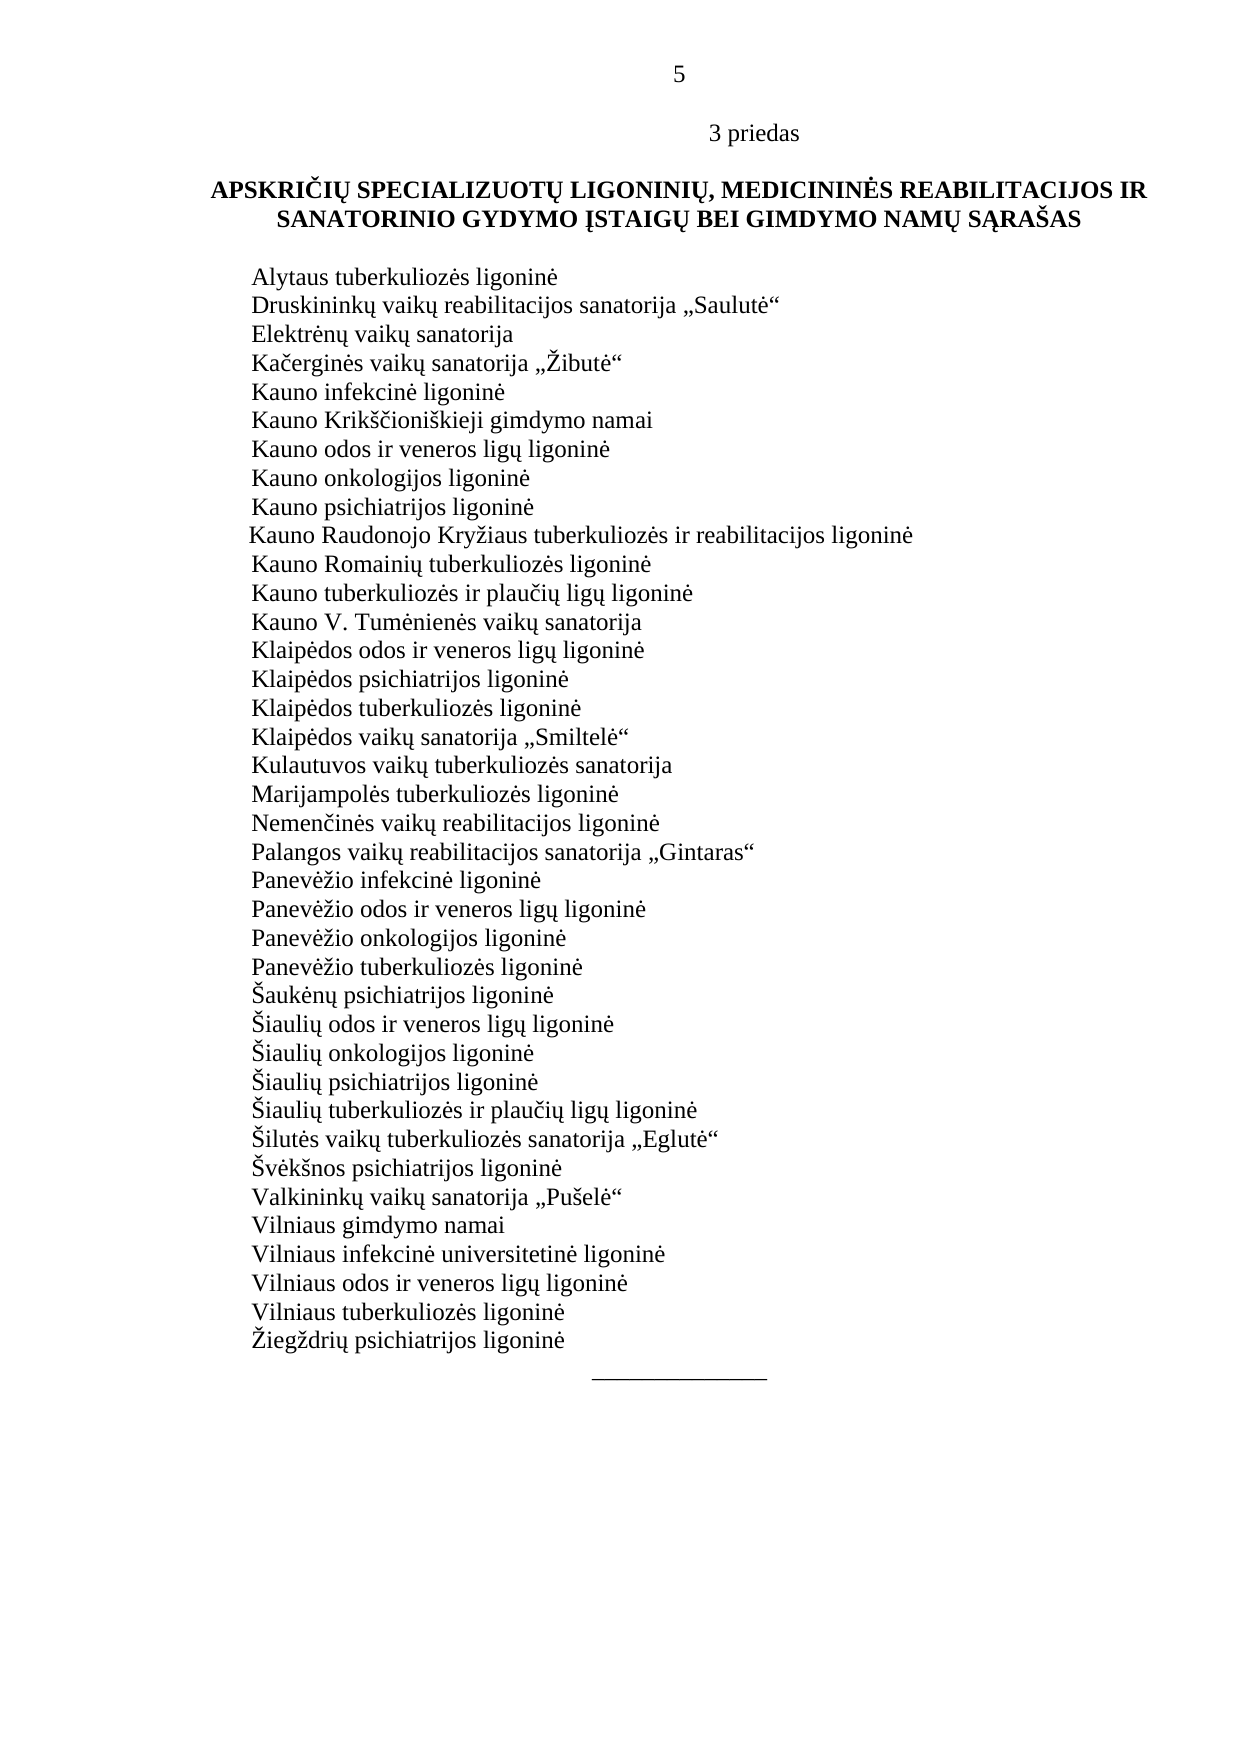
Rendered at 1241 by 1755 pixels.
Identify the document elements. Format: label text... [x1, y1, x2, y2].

text Kauno infekcinė ligoninė [177, 377, 1181, 406]
text Kauno odos ir veneros ligų ligoninė [177, 434, 1181, 463]
text Kauno onkologijos ligoninė [177, 463, 1181, 492]
text Alytaus tuberkuliozės ligoninė [177, 262, 1181, 291]
text Nemenčinės vaikų reabilitacijos ligoninė [177, 808, 1181, 837]
text Žiegždrių psichiatrijos ligoninė [177, 1326, 1181, 1354]
text Panevėžio onkologijos ligoninė [177, 923, 1181, 952]
text Vilniaus tuberkuliozės ligoninė [177, 1297, 1181, 1326]
text Kauno Romainių tuberkuliozės ligoninė [177, 549, 1181, 578]
text Kauno V. Tumėnienės vaikų sanatorija [177, 607, 1181, 636]
text Šaukėnų psichiatrijos ligoninė [177, 981, 1181, 1009]
text Kačerginės vaikų sanatorija „Žibutė“ [177, 348, 1181, 377]
text Švėkšnos psichiatrijos ligoninė [177, 1153, 1181, 1182]
text Panevėžio infekcinė ligoninė [177, 866, 1181, 894]
text Kauno tuberkuliozės ir plaučių ligų ligoninė [177, 578, 1181, 607]
text Kauno psichiatrijos ligoninė [177, 492, 1181, 521]
text Šiaulių tuberkuliozės ir plaučių ligų ligoninė [177, 1096, 1181, 1124]
text Klaipėdos psichiatrijos ligoninė [177, 664, 1181, 693]
text ______________ [177, 1354, 1181, 1383]
text APSKRIČIŲ SPECIALIZUOTŲ LIGONINIŲ, MEDICININĖS REABILITACIJOS IR SANATORINIO GYDYMO ĮSTAIGŲ BEI GIMDYMO NAMŲ SĄRAŠAS [177, 176, 1181, 233]
text Šilutės vaikų tuberkuliozės sanatorija „Eglutė“ [177, 1124, 1181, 1153]
text Kulautuvos vaikų tuberkuliozės sanatorija [177, 751, 1181, 779]
text 3 priedas [177, 118, 1181, 147]
text Vilniaus gimdymo namai [177, 1211, 1181, 1239]
text Šiaulių onkologijos ligoninė [177, 1038, 1181, 1067]
text Šiaulių odos ir veneros ligų ligoninė [177, 1009, 1181, 1038]
text Valkininkų vaikų sanatorija „Pušelė“ [177, 1182, 1181, 1211]
text Vilniaus odos ir veneros ligų ligoninė [177, 1268, 1181, 1297]
text Klaipėdos odos ir veneros ligų ligoninė [177, 636, 1181, 664]
text Klaipėdos tuberkuliozės ligoninė [177, 693, 1181, 722]
text Kauno Krikščioniškieji gimdymo namai [177, 406, 1181, 434]
text Panevėžio odos ir veneros ligų ligoninė [177, 894, 1181, 923]
text Panevėžio tuberkuliozės ligoninė [177, 952, 1181, 981]
text Druskininkų vaikų reabilitacijos sanatorija „Saulutė“ [177, 291, 1181, 319]
text Klaipėdos vaikų sanatorija „Smiltelė“ [177, 722, 1181, 751]
text Kauno Raudonojo Kryžiaus tuberkuliozės ir reabilitacijos ligoninė [174, 521, 1181, 549]
text Palangos vaikų reabilitacijos sanatorija „Gintaras“ [177, 837, 1181, 866]
text Šiaulių psichiatrijos ligoninė [177, 1067, 1181, 1096]
text Vilniaus infekcinė universitetinė ligoninė [177, 1239, 1181, 1268]
text Elektrėnų vaikų sanatorija [177, 319, 1181, 348]
text Marijampolės tuberkuliozės ligoninė [177, 779, 1181, 808]
